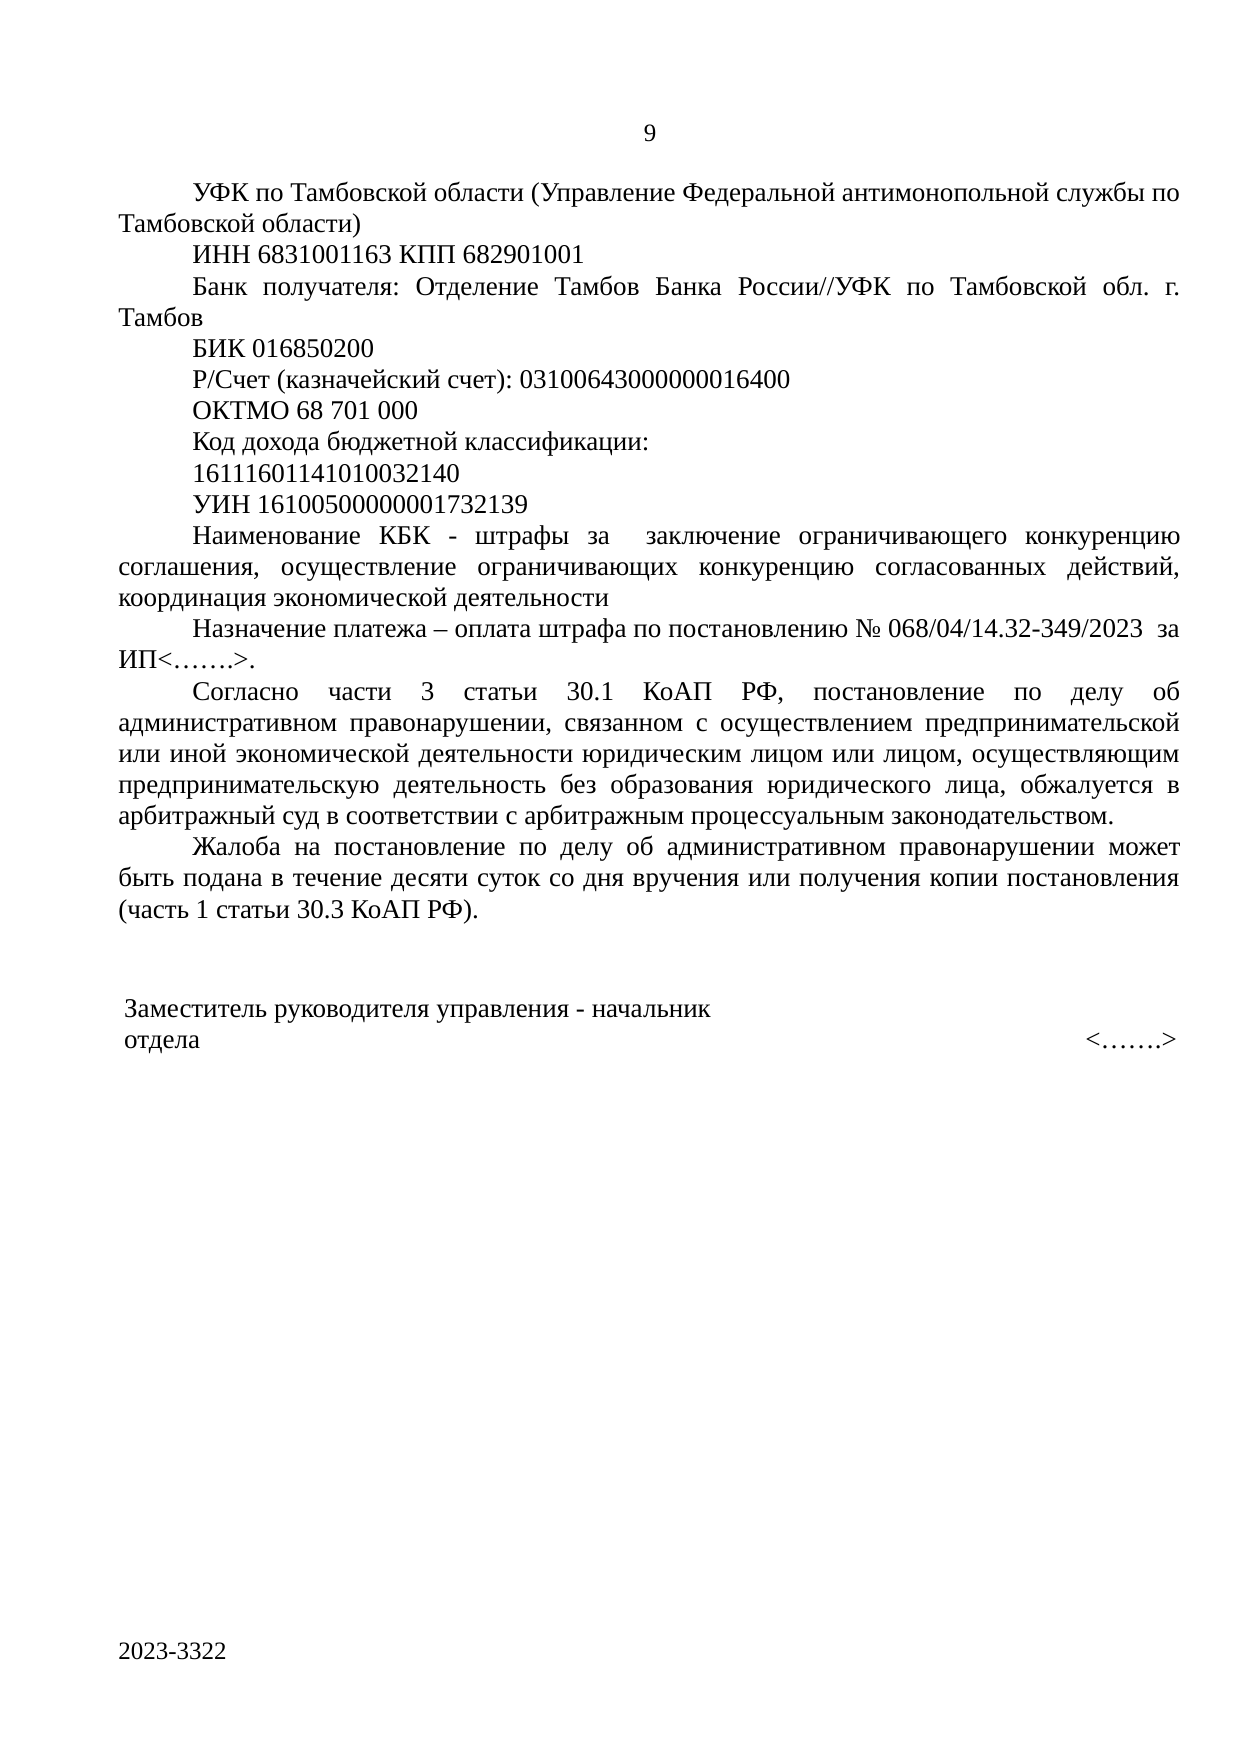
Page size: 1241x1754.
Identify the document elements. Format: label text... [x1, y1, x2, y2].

text ОКТМО 68 701 000 [118, 394, 1181, 426]
text Р/Счет (казначейский счет): 03100643000000016400 [118, 363, 1181, 394]
text Назначение платежа – оплата штрафа по постановлению № 068/04/14.32-349/2023 за ИП<…….>. [118, 612, 1181, 675]
text Наименование КБК - штрафы за заключение ограничивающего конкуренцию соглашения, осуществление ограничивающих конкуренцию согласованных действий, координация экономической деятельности [118, 519, 1181, 612]
text ИНН 6831001163 КПП 682901001 [118, 239, 1181, 270]
table_header <…….> [744, 986, 1182, 1060]
text УИН 16100500000001732139 [118, 488, 1181, 519]
text УФК по Тамбовской области (Управление Федеральной антимонопольной службы по Тамбовской области) [118, 176, 1181, 239]
text 16111601141010032140 [118, 457, 1181, 488]
text Код дохода бюджетной классификации: [118, 426, 1181, 457]
text БИК 016850200 [118, 332, 1181, 363]
table_header Заместитель руководителя управления - начальник отдела [118, 986, 744, 1060]
text Жалоба на постановление по делу об административном правонарушении может быть подана в течение десяти суток со дня вручения или получения копии постановления (часть 1 статьи 30.3 КоАП РФ). [118, 830, 1181, 924]
text Банк получателя: Отделение Тамбов Банка России//УФК по Тамбовской обл. г. Тамбов [118, 270, 1181, 332]
text Согласно части 3 статьи 30.1 КоАП РФ, постановление по делу об административном правонарушении, связанном с осуществлением предпринимательской или иной экономической деятельности юридическим лицом или лицом, осуществляющим предпринимательскую деятельность без образования юридического лица, обжалуется в арбитражный суд в соответствии с арбитражным процессуальным законодательством. [118, 675, 1181, 830]
